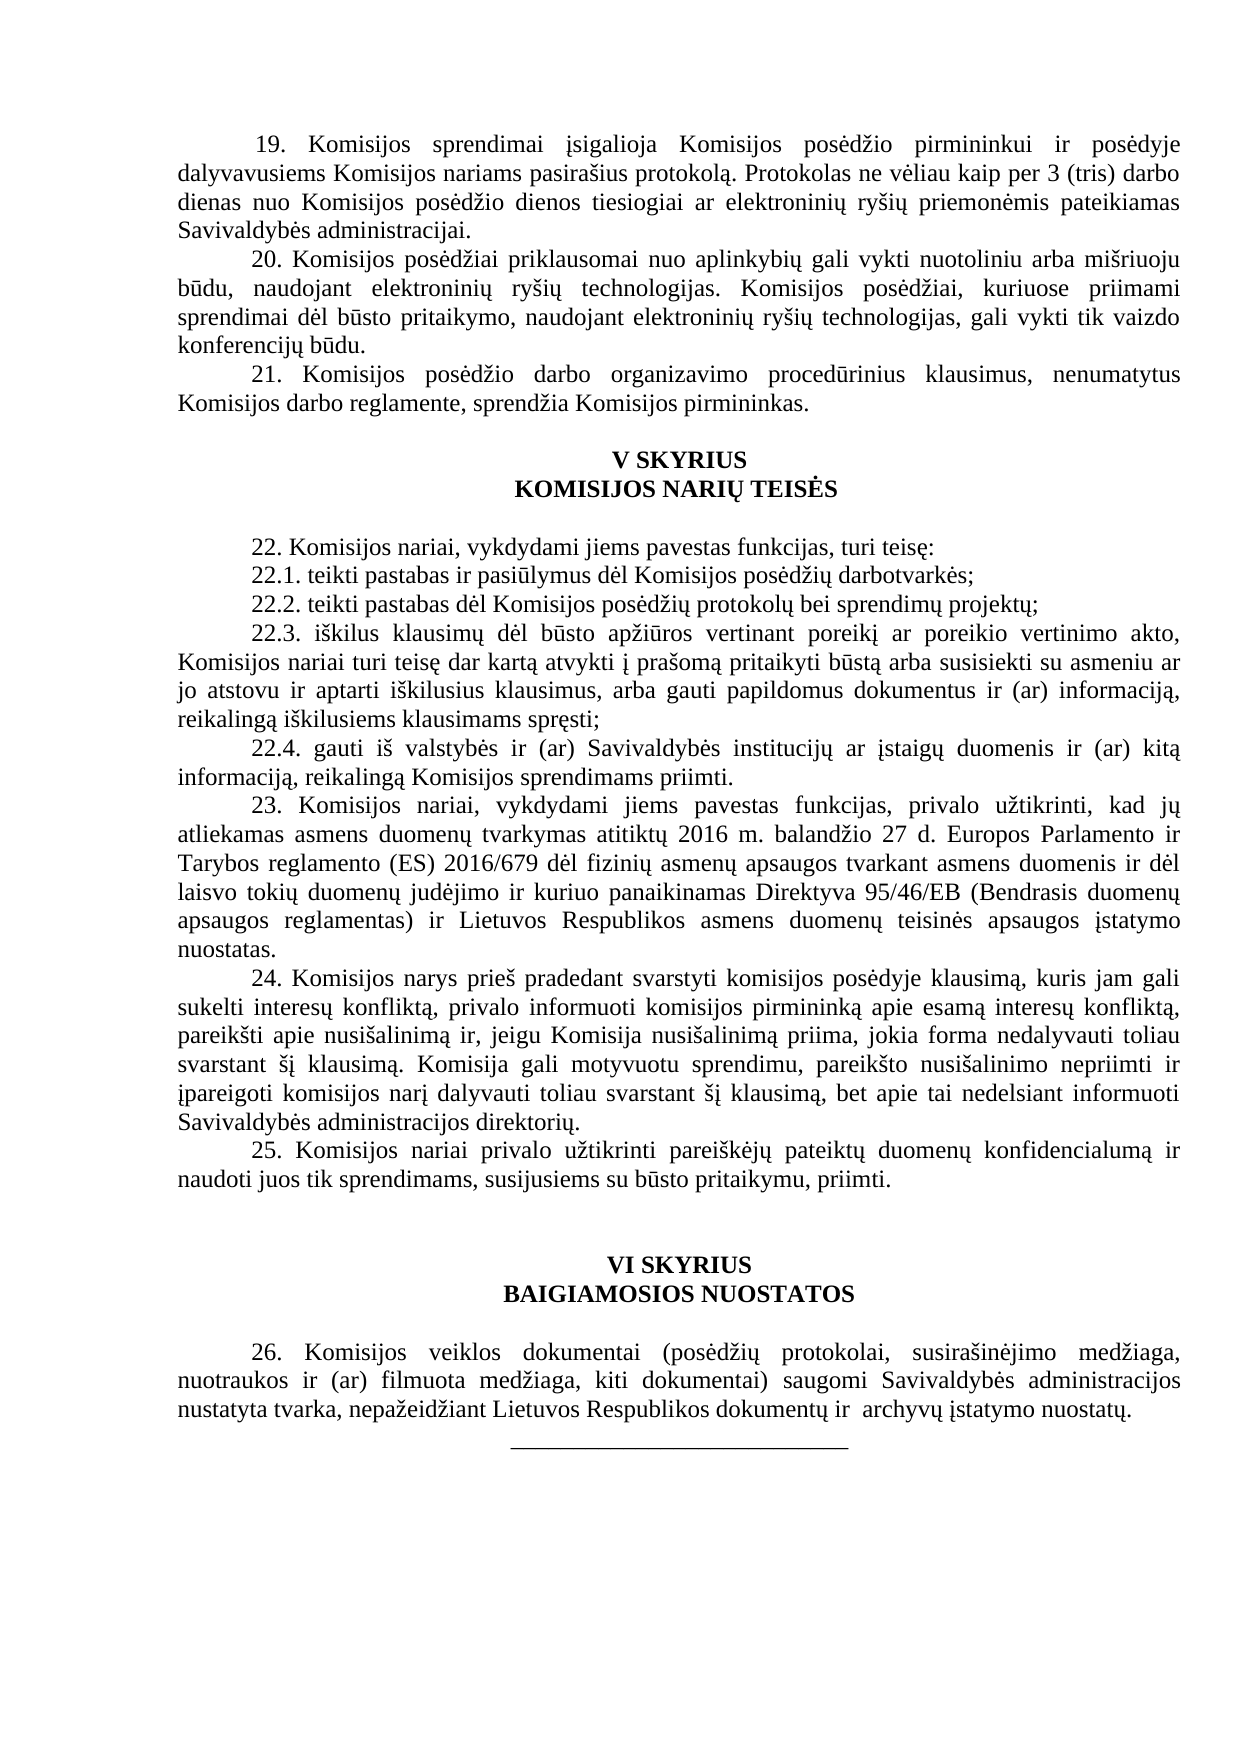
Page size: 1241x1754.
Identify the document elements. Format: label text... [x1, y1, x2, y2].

text ___________________________ [177, 1423, 1181, 1452]
text komisijos narių teisės [177, 474, 1181, 503]
text 20. Komisijos posėdžiai priklausomai nuo aplinkybių gali vykti nuotoliniu arba mišriuoju būdu, naudojant elektroninių ryšių technologijas. Komisijos posėdžiai, kuriuose priimami sprendimai dėl būsto pritaikymo, naudojant elektroninių ryšių technologijas, gali vykti tik vaizdo konferencijų būdu. [177, 244, 1181, 359]
text VI SKYRIUS [177, 1250, 1181, 1279]
text 23. Komisijos nariai, vykdydami jiems pavestas funkcijas, privalo užtikrinti, kad jų atliekamas asmens duomenų tvarkymas atitiktų 2016 m. balandžio 27 d. Europos Parlamento ir Tarybos reglamento (ES) 2016/679 dėl fizinių asmenų apsaugos tvarkant asmens duomenis ir dėl laisvo tokių duomenų judėjimo ir kuriuo panaikinamas Direktyva 95/46/EB (Bendrasis duomenų apsaugos reglamentas) ir Lietuvos Respublikos asmens duomenų teisinės apsaugos įstatymo nuostatas. [177, 790, 1181, 963]
text V SKYRIUS [177, 445, 1181, 474]
text 22.4. gauti iš valstybės ir (ar) Savivaldybės institucijų ar įstaigų duomenis ir (ar) kitą informaciją, reikalingą Komisijos sprendimams priimti. [177, 733, 1181, 790]
text 19. Komisijos sprendimai įsigalioja Komisijos posėdžio pirmininkui ir posėdyje dalyvavusiems Komisijos nariams pasirašius protokolą. Protokolas ne vėliau kaip per 3 (tris) darbo dienas nuo Komisijos posėdžio dienos tiesiogiai ar elektroninių ryšių priemonėmis pateikiamas Savivaldybės administracijai. [177, 129, 1181, 244]
text 22.2. teikti pastabas dėl Komisijos posėdžių protokolų bei sprendimų projektų; [177, 589, 1181, 618]
text 26. Komisijos veiklos dokumentai (posėdžių protokolai, susirašinėjimo medžiaga, nuotraukos ir (ar) filmuota medžiaga, kiti dokumentai) saugomi Savivaldybės administracijos nustatyta tvarka, nepažeidžiant Lietuvos Respublikos dokumentų ir archyvų įstatymo nuostatų. [177, 1337, 1181, 1423]
text 22. Komisijos nariai, vykdydami jiems pavestas funkcijas, turi teisę: [177, 532, 1181, 560]
text 22.3. iškilus klausimų dėl būsto apžiūros vertinant poreikį ar poreikio vertinimo akto, Komisijos nariai turi teisę dar kartą atvykti į prašomą pritaikyti būstą arba susisiekti su asmeniu ar jo atstovu ir aptarti iškilusius klausimus, arba gauti papildomus dokumentus ir (ar) informaciją, reikalingą iškilusiems klausimams spręsti; [177, 618, 1181, 733]
text 24. Komisijos narys prieš pradedant svarstyti komisijos posėdyje klausimą, kuris jam gali sukelti interesų konfliktą, privalo informuoti komisijos pirmininką apie esamą interesų konfliktą, pareikšti apie nusišalinimą ir, jeigu Komisija nusišalinimą priima, jokia forma nedalyvauti toliau svarstant šį klausimą. Komisija gali motyvuotu sprendimu, pareikšto nusišalinimo nepriimti ir įpareigoti komisijos narį dalyvauti toliau svarstant šį klausimą, bet apie tai nedelsiant informuoti Savivaldybės administracijos direktorių. [177, 963, 1181, 1135]
text 21. Komisijos posėdžio darbo organizavimo procedūrinius klausimus, nenumatytus Komisijos darbo reglamente, sprendžia Komisijos pirmininkas. [177, 359, 1181, 417]
text 22.1. teikti pastabas ir pasiūlymus dėl Komisijos posėdžių darbotvarkės; [177, 560, 1181, 589]
text 25. Komisijos nariai privalo užtikrinti pareiškėjų pateiktų duomenų konfidencialumą ir naudoti juos tik sprendimams, susijusiems su būsto pritaikymu, priimti. [177, 1135, 1181, 1193]
text BAIGIAMOSIOS NUOSTATOS [177, 1279, 1181, 1308]
